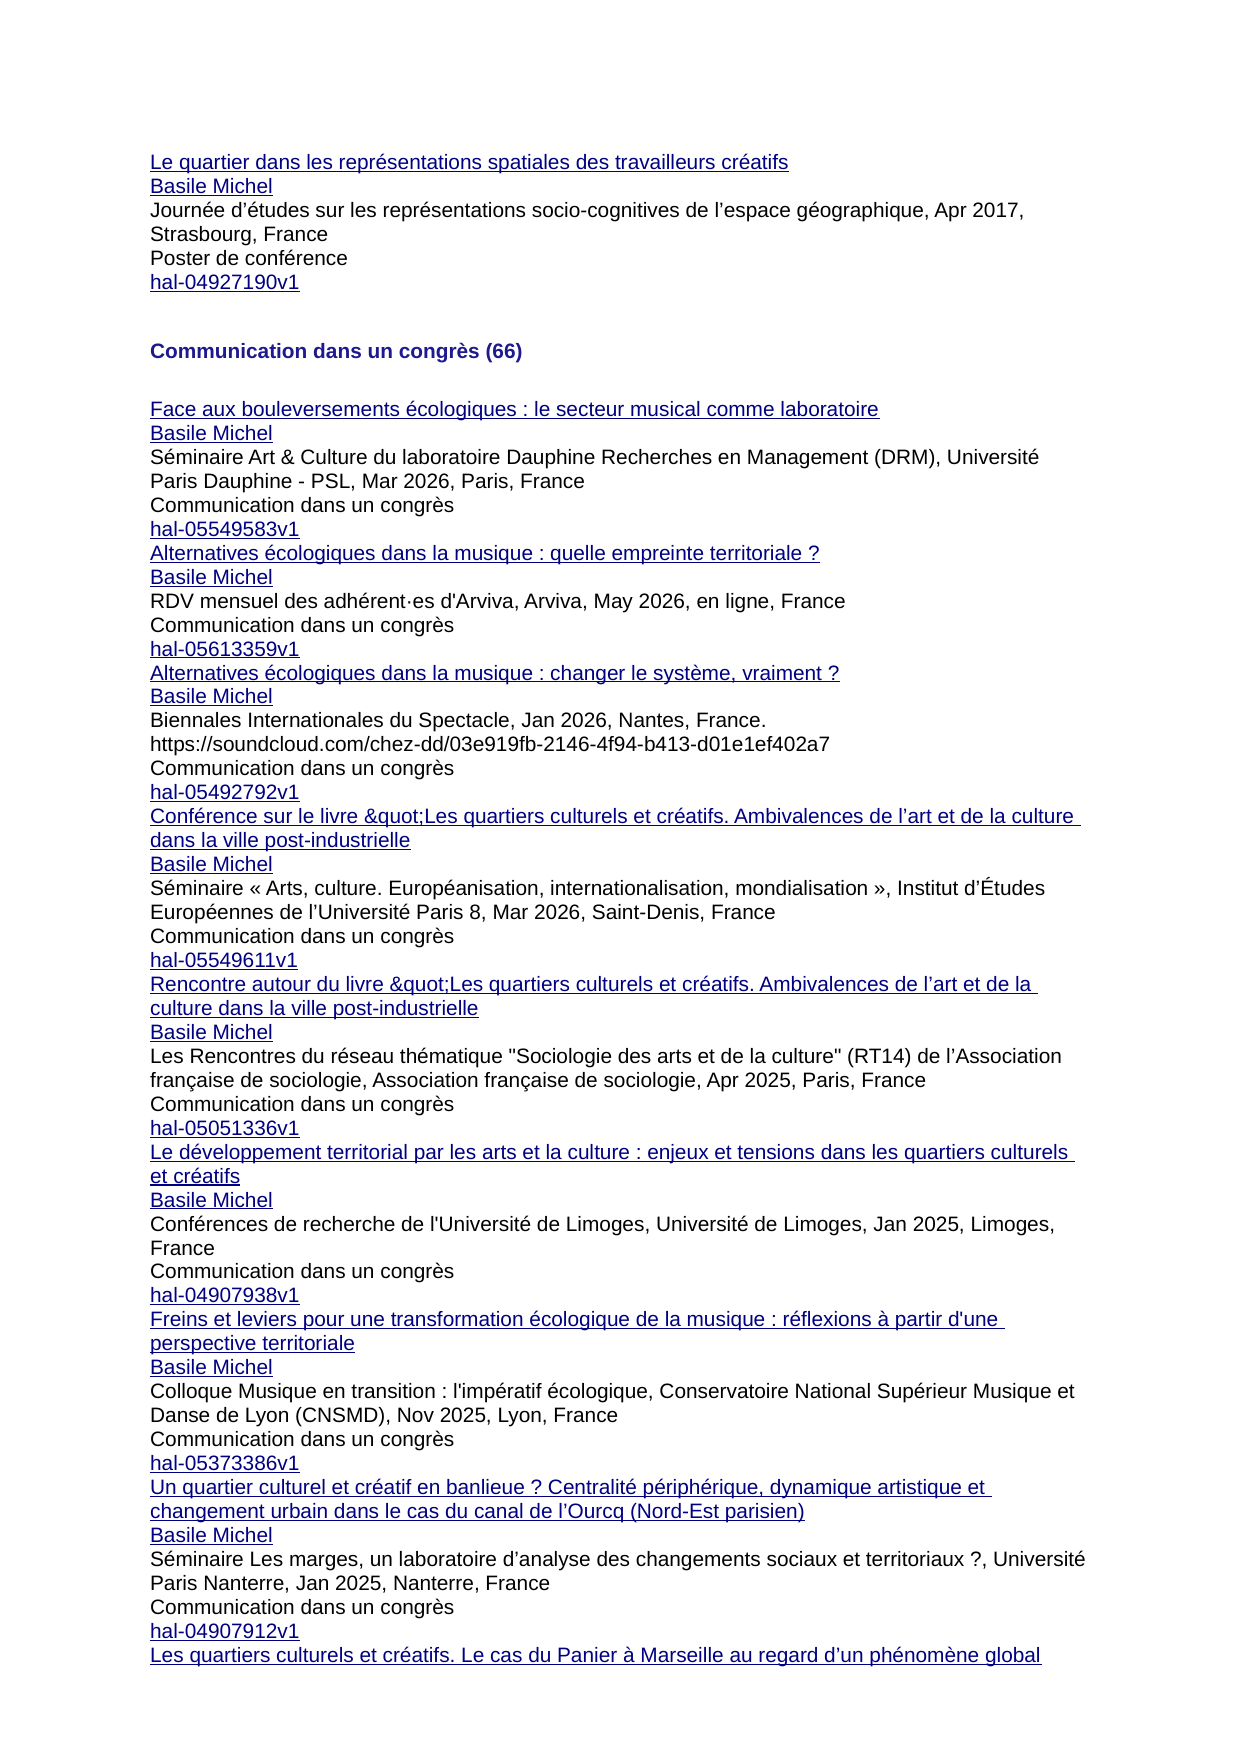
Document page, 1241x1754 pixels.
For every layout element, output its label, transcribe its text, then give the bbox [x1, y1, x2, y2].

table_header Face aux bouleversements écologiques : le secteur musical comme laboratoire Basile Michel Séminaire Art & Culture du laboratoire Dauphine Recherches en Management (DRM), Université Paris Dauphine - PSL, Mar 2026, Paris, France Communication dans un congrès hal-05549583v1 [150, 397, 1090, 541]
table_cell Alternatives écologiques dans la musique : changer le système, vraiment ? Basile Michel Biennales Internationales du Spectacle, Jan 2026, Nantes, France. https://soundcloud.com/chez-dd/03e919fb-2146-4f94-b413-d01e1ef402a7 Communication dans un congrès hal-05492792v1 [150, 660, 1090, 804]
table_cell Les quartiers culturels et créatifs. Le cas du Panier à Marseille au regard d’un phénomène global [150, 1643, 1090, 1667]
table_header Le quartier dans les représentations spatiales des travailleurs créatifs Basile Michel Journée d’études sur les représentations socio-cognitives de l’espace géographique, Apr 2017, Strasbourg, France Poster de conférence hal-04927190v1 [150, 150, 1090, 294]
table_cell Conférence sur le livre &quot;Les quartiers culturels et créatifs. Ambivalences de l’art et de la culture dans la ville post-industrielle Basile Michel Séminaire « Arts, culture. Européanisation, internationalisation, mondialisation », Institut d’Études Européennes de l’Université Paris 8, Mar 2026, Saint-Denis, France Communication dans un congrès hal-05549611v1 [150, 804, 1090, 972]
table_cell Freins et leviers pour une transformation écologique de la musique : réflexions à partir d'une perspective territoriale Basile Michel Colloque Musique en transition : l'impératif écologique, Conservatoire National Supérieur Musique et Danse de Lyon (CNSMD), Nov 2025, Lyon, France Communication dans un congrès hal-05373386v1 [150, 1307, 1090, 1475]
subtitle Communication dans un congrès (66) [150, 338, 1090, 362]
table_cell Rencontre autour du livre &quot;Les quartiers culturels et créatifs. Ambivalences de l’art et de la culture dans la ville post-industrielle Basile Michel Les Rencontres du réseau thématique "Sociologie des arts et de la culture" (RT14) de l’Association française de sociologie, Association française de sociologie, Apr 2025, Paris, France Communication dans un congrès hal-05051336v1 [150, 972, 1090, 1139]
table_cell Le développement territorial par les arts et la culture : enjeux et tensions dans les quartiers culturels et créatifs Basile Michel Conférences de recherche de l'Université de Limoges, Université de Limoges, Jan 2025, Limoges, France Communication dans un congrès hal-04907938v1 [150, 1140, 1090, 1307]
table_cell Alternatives écologiques dans la musique : quelle empreinte territoriale ? Basile Michel RDV mensuel des adhérent·es d'Arviva, Arviva, May 2026, en ligne, France Communication dans un congrès hal-05613359v1 [150, 541, 1090, 660]
table_cell Un quartier culturel et créatif en banlieue ? Centralité périphérique, dynamique artistique et changement urbain dans le cas du canal de l’Ourcq (Nord-Est parisien) Basile Michel Séminaire Les marges, un laboratoire d’analyse des changements sociaux et territoriaux ?, Université Paris Nanterre, Jan 2025, Nanterre, France Communication dans un congrès hal-04907912v1 [150, 1475, 1090, 1643]
